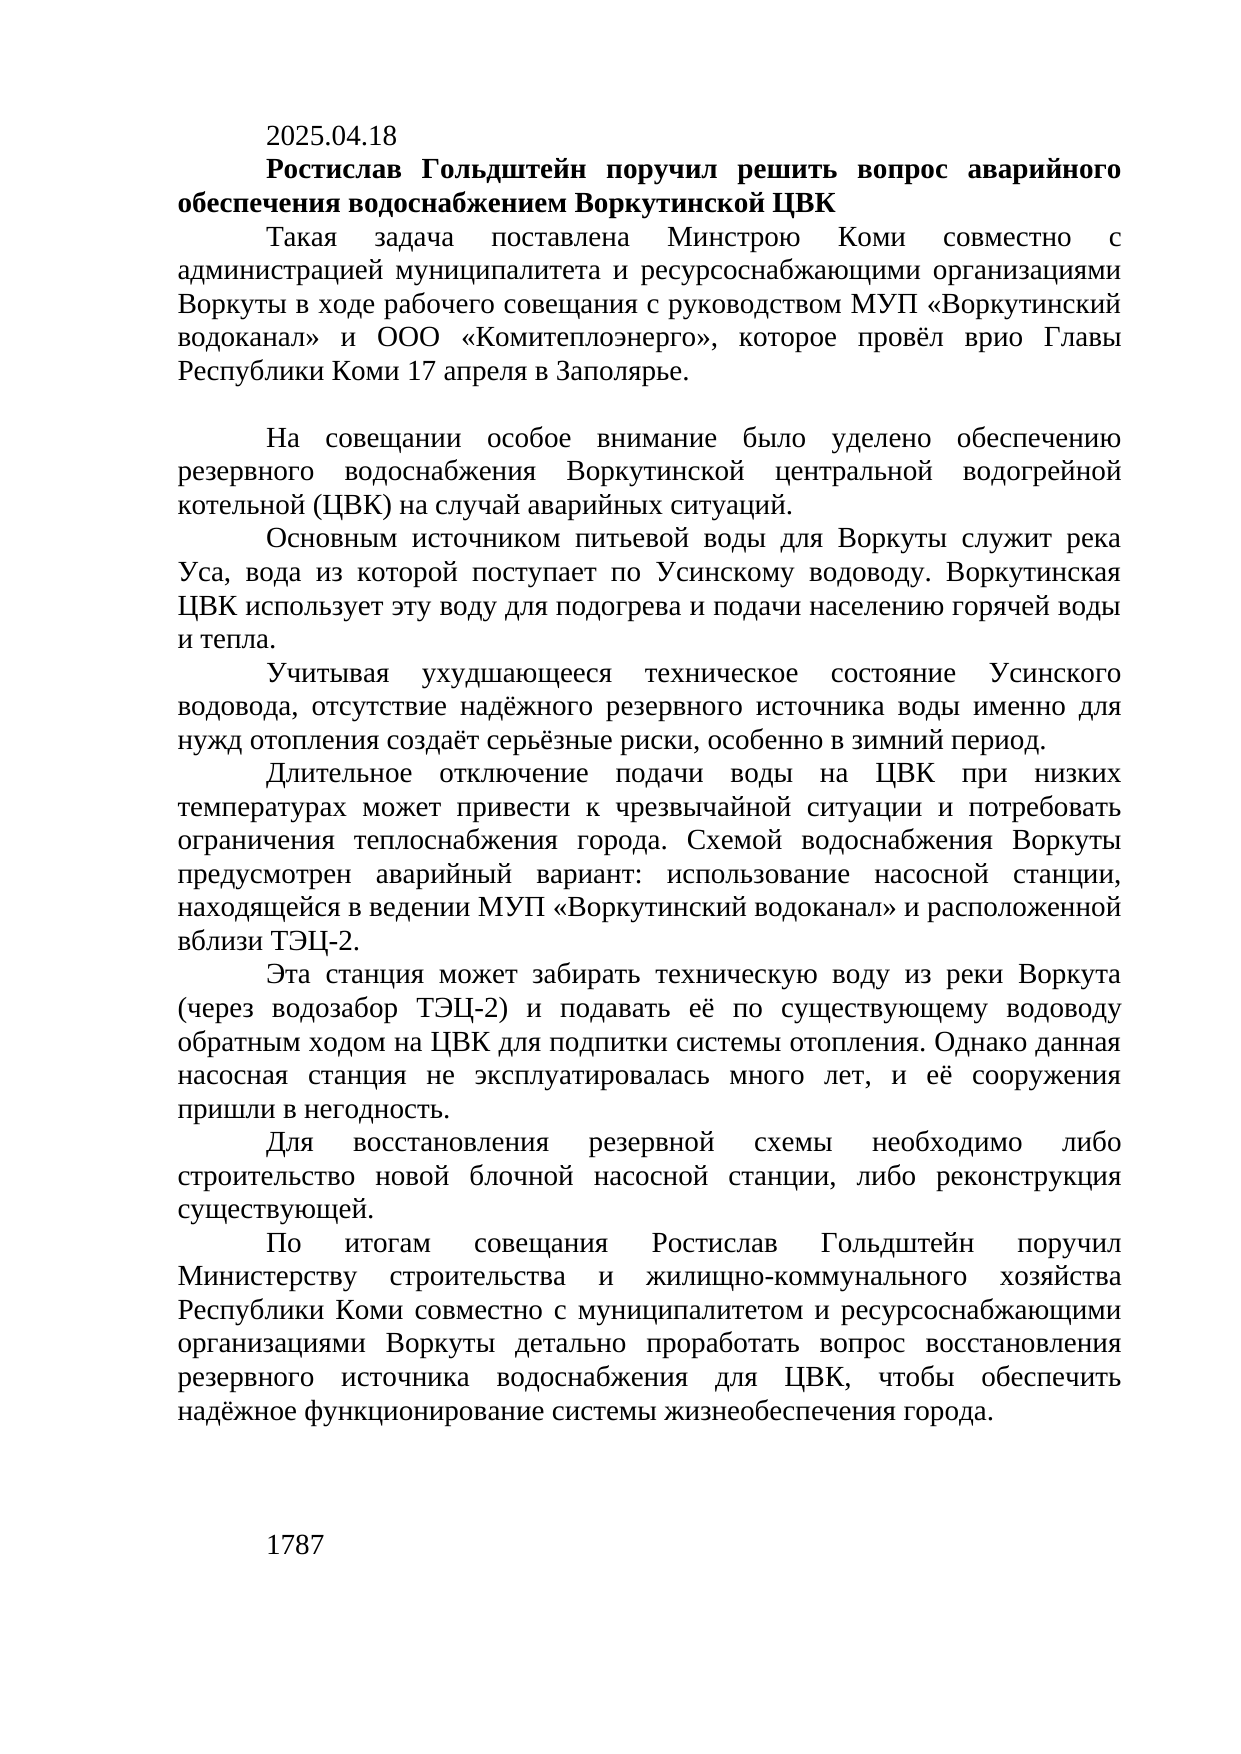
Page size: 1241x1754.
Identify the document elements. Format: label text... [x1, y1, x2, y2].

text На совещании особое внимание было уделено обеспечению резервного водоснабжения Воркутинской центральной водогрейной котельной (ЦВК) на случай аварийных ситуаций. [177, 420, 1122, 521]
text Такая задача поставлена Минстрою Коми совместно с администрацией муниципалитета и ресурсоснабжающими организациями Воркуты в ходе рабочего совещания с руководством МУП «Воркутинский водоканал» и ООО «Комитеплоэнерго», которое провёл врио Главы Республики Коми 17 апреля в Заполярье. [177, 219, 1122, 386]
text Длительное отключение подачи воды на ЦВК при низких температурах может привести к чрезвычайной ситуации и потребовать ограничения теплоснабжения города. Схемой водоснабжения Воркуты предусмотрен аварийный вариант: использование насосной станции, находящейся в ведении МУП «Воркутинский водоканал» и расположенной вблизи ТЭЦ-2. [177, 755, 1122, 957]
text Учитывая ухудшающееся техническое состояние Усинского водовода, отсутствие надёжного резервного источника воды именно для нужд отопления создаёт серьёзные риски, особенно в зимний период. [177, 655, 1122, 755]
text 1787 [177, 1527, 1122, 1560]
text 2025.04.18 [177, 118, 1122, 152]
text Ростислав Гольдштейн поручил решить вопрос аварийного обеспечения водоснабжением Воркутинской ЦВК [177, 152, 1122, 219]
text По итогам совещания Ростислав Гольдштейн поручил Министерству строительства и жилищно-коммунального хозяйства Республики Коми совместно с муниципалитетом и ресурсоснабжающими организациями Воркуты детально проработать вопрос восстановления резервного источника водоснабжения для ЦВК, чтобы обеспечить надёжное функционирование системы жизнеобеспечения города. [177, 1225, 1122, 1426]
text Основным источником питьевой воды для Воркуты служит река Уса, вода из которой поступает по Усинскому водоводу. Воркутинская ЦВК использует эту воду для подогрева и подачи населению горячей воды и тепла. [177, 521, 1122, 655]
text Для восстановления резервной схемы необходимо либо строительство новой блочной насосной станции, либо реконструкция существующей. [177, 1124, 1122, 1225]
text Эта станция может забирать техническую воду из реки Воркута (через водозабор ТЭЦ-2) и подавать её по существующему водоводу обратным ходом на ЦВК для подпитки системы отопления. Однако данная насосная станция не эксплуатировалась много лет, и её сооружения пришли в негодность. [177, 957, 1122, 1124]
